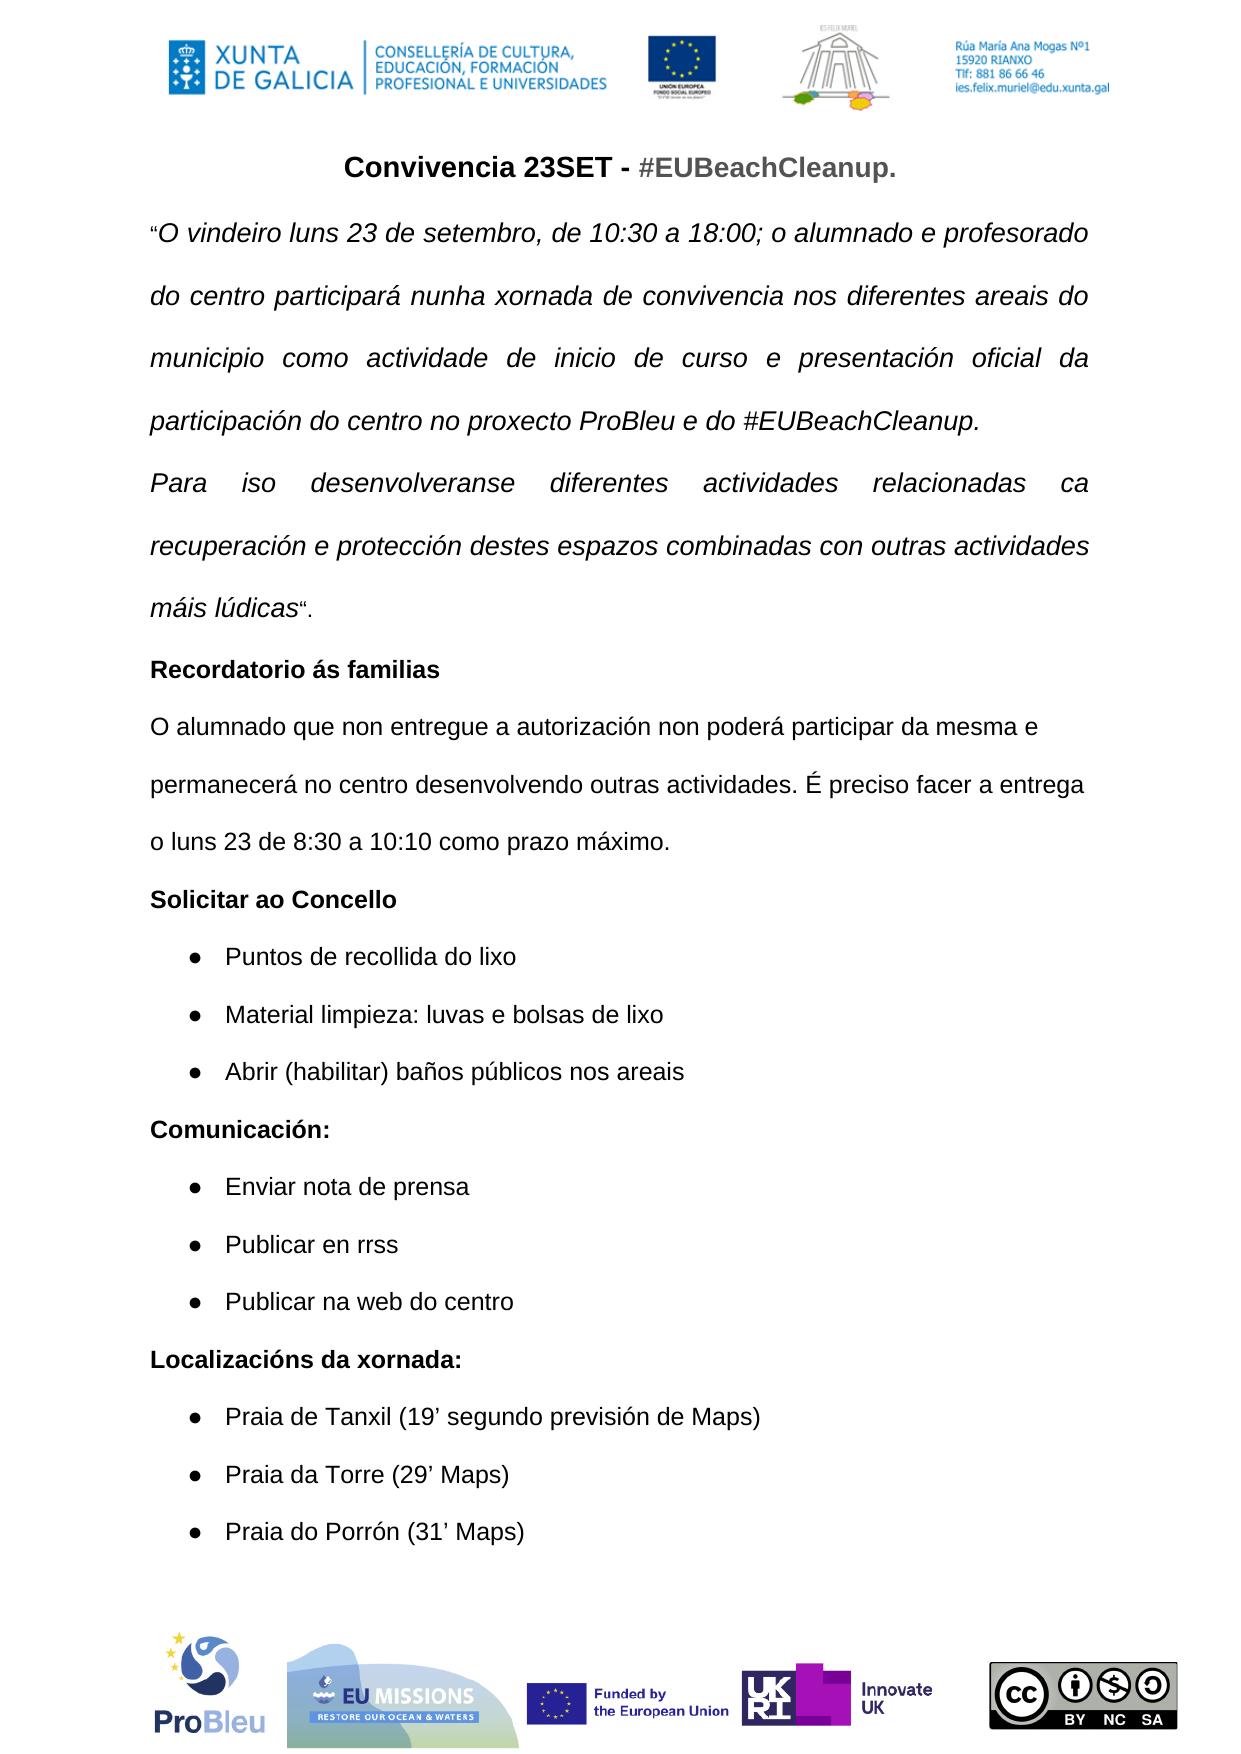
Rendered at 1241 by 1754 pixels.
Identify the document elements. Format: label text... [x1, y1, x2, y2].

list Enviar nota de prensa [187, 1172, 1090, 1201]
picture [168, 25, 1109, 111]
text Para iso desenvolveranse diferentes actividades relacionadas ca recuperación e protección destes espazos combinadas con outras actividades máis lúdicas“. [150, 467, 1090, 623]
list Praia do Porrón (31’ Maps) [187, 1517, 1090, 1546]
text Recordatorio ás familias [150, 654, 1090, 683]
text “O vindeiro luns 23 de setembro, de 10:30 a 18:00; o alumnado e profesorado do centro participará nunha xornada de convivencia nos diferentes areais do municipio como actividade de inicio de curso e presentación oficial da participación do centro no proxecto ProBleu e do #EUBeachCleanup. [150, 217, 1090, 436]
text O alumnado que non entregue a autorización non poderá participar da mesma e permanecerá no centro desenvolvendo outras actividades. É preciso facer a entrega o luns 23 de 8:30 a 10:10 como prazo máximo. [150, 712, 1090, 856]
picture [989, 1662, 1178, 1730]
picture [150, 1626, 937, 1752]
list Praia da Torre (29’ Maps) [187, 1459, 1090, 1488]
list Puntos de recollida do lixo [187, 942, 1090, 971]
list Material limpieza: luvas e bolsas de lixo [187, 999, 1090, 1028]
list Abrir (habilitar) baños públicos nos areais [187, 1057, 1090, 1086]
text Localizacións da xornada: [150, 1344, 1090, 1373]
list Praia de Tanxil (19’ segundo previsión de Maps) [187, 1402, 1090, 1431]
text Solicitar ao Concello [150, 884, 1090, 913]
list Publicar en rrss [187, 1229, 1090, 1258]
text Comunicación: [150, 1114, 1090, 1143]
list Publicar na web do centro [187, 1287, 1090, 1316]
text Convivencia 23SET - #EUBeachCleanup. [150, 150, 1090, 183]
